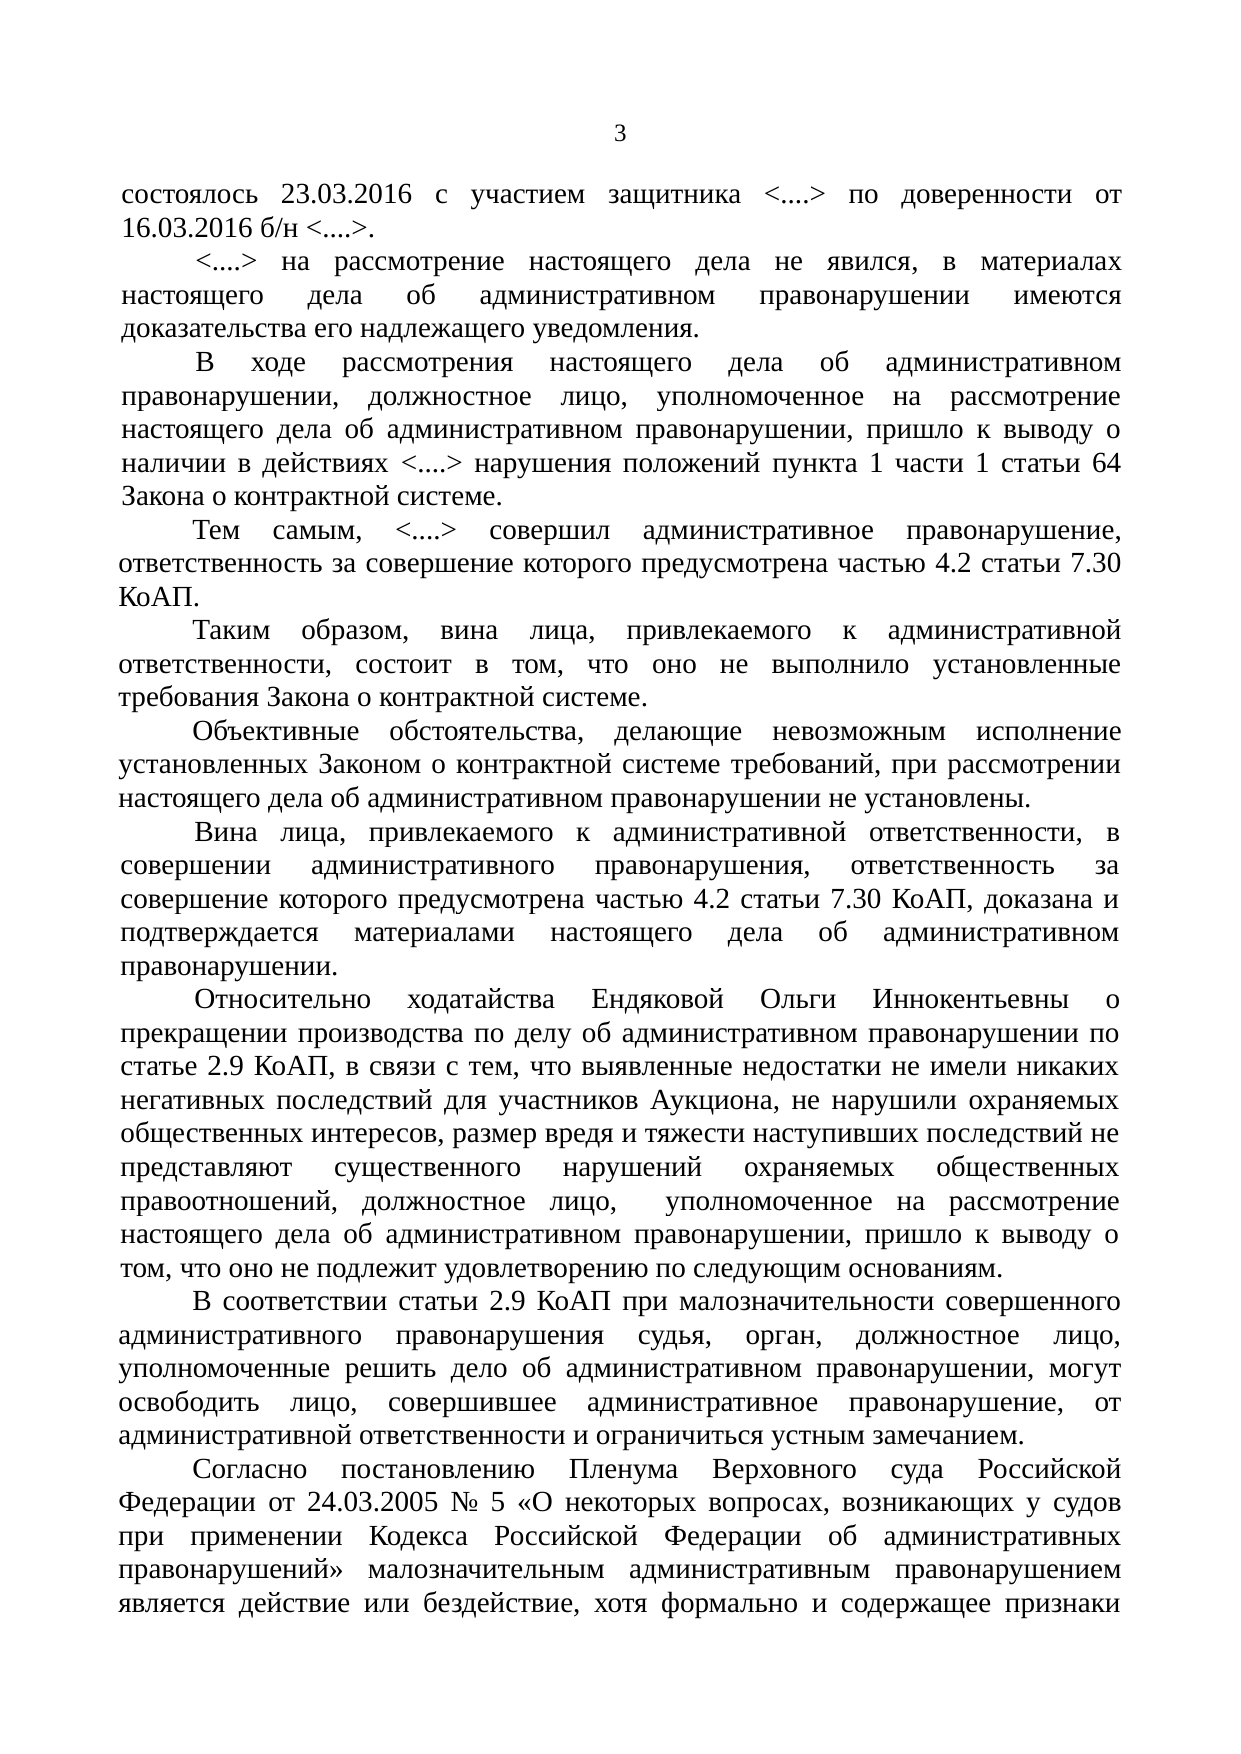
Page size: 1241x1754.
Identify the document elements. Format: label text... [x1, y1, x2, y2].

text Вина лица, привлекаемого к административной ответственности, в совершении административного правонарушения, ответственность за совершение которого предусмотрена частью 4.2 статьи 7.30 КоАП, доказана и подтверждается материалами настоящего дела об административном правонарушении. [120, 814, 1120, 981]
text В соответствии статьи 2.9 КоАП при малозначительности совершенного административного правонарушения судья, орган, должностное лицо, уполномоченные решить дело об административном правонарушении, могут освободить лицо, совершившее административное правонарушение, от административной ответственности и ограничиться устным замечанием. [118, 1283, 1122, 1451]
text Согласно постановлению Пленума Верховного суда Российской Федерации от 24.03.2005 № 5 «О некоторых вопросах, возникающих у судов при применении Кодекса Российской Федерации об административных правонарушений» малозначительным административным правонарушением является действие или бездействие, хотя формально и содержащее признаки [118, 1451, 1122, 1619]
text <....> на рассмотрение настоящего дела не явился, в материалах настоящего дела об административном правонарушении имеются доказательства его надлежащего уведомления. [121, 243, 1122, 344]
text Тем самым, <....> совершил административное правонарушение, ответственность за совершение которого предусмотрена частью 4.2 статьи 7.30 КоАП. [118, 512, 1122, 612]
text Объективные обстоятельства, делающие невозможным исполнение установленных Законом о контрактной системе требований, при рассмотрении настоящего дела об административном правонарушении не установлены. [118, 713, 1122, 814]
text Относительно ходатайства Ендяковой Ольги Иннокентьевны о прекращении производства по делу об административном правонарушении по статье 2.9 КоАП, в связи с тем, что выявленные недостатки не имели никаких негативных последствий для участников Аукциона, не нарушили охраняемых общественных интересов, размер вредя и тяжести наступивших последствий не представляют существенного нарушений охраняемых общественных правоотношений, должностное лицо, уполномоченное на рассмотрение настоящего дела об административном правонарушении, пришло к выводу о том, что оно не подлежит удовлетворению по следующим основаниям. [120, 981, 1120, 1283]
text В ходе рассмотрения настоящего дела об административном правонарушении, должностное лицо, уполномоченное на рассмотрение настоящего дела об административном правонарушении, пришло к выводу о наличии в действиях <....> нарушения положений пункта 1 части 1 статьи 64 Закона о контрактной системе. [121, 344, 1122, 512]
text состоялось 23.03.2016 с участием защитника <....> по доверенности от 16.03.2016 б/н <....>. [121, 176, 1122, 243]
text Таким образом, вина лица, привлекаемого к административной ответственности, состоит в том, что оно не выполнило установленные требования Закона о контрактной системе. [118, 612, 1122, 713]
